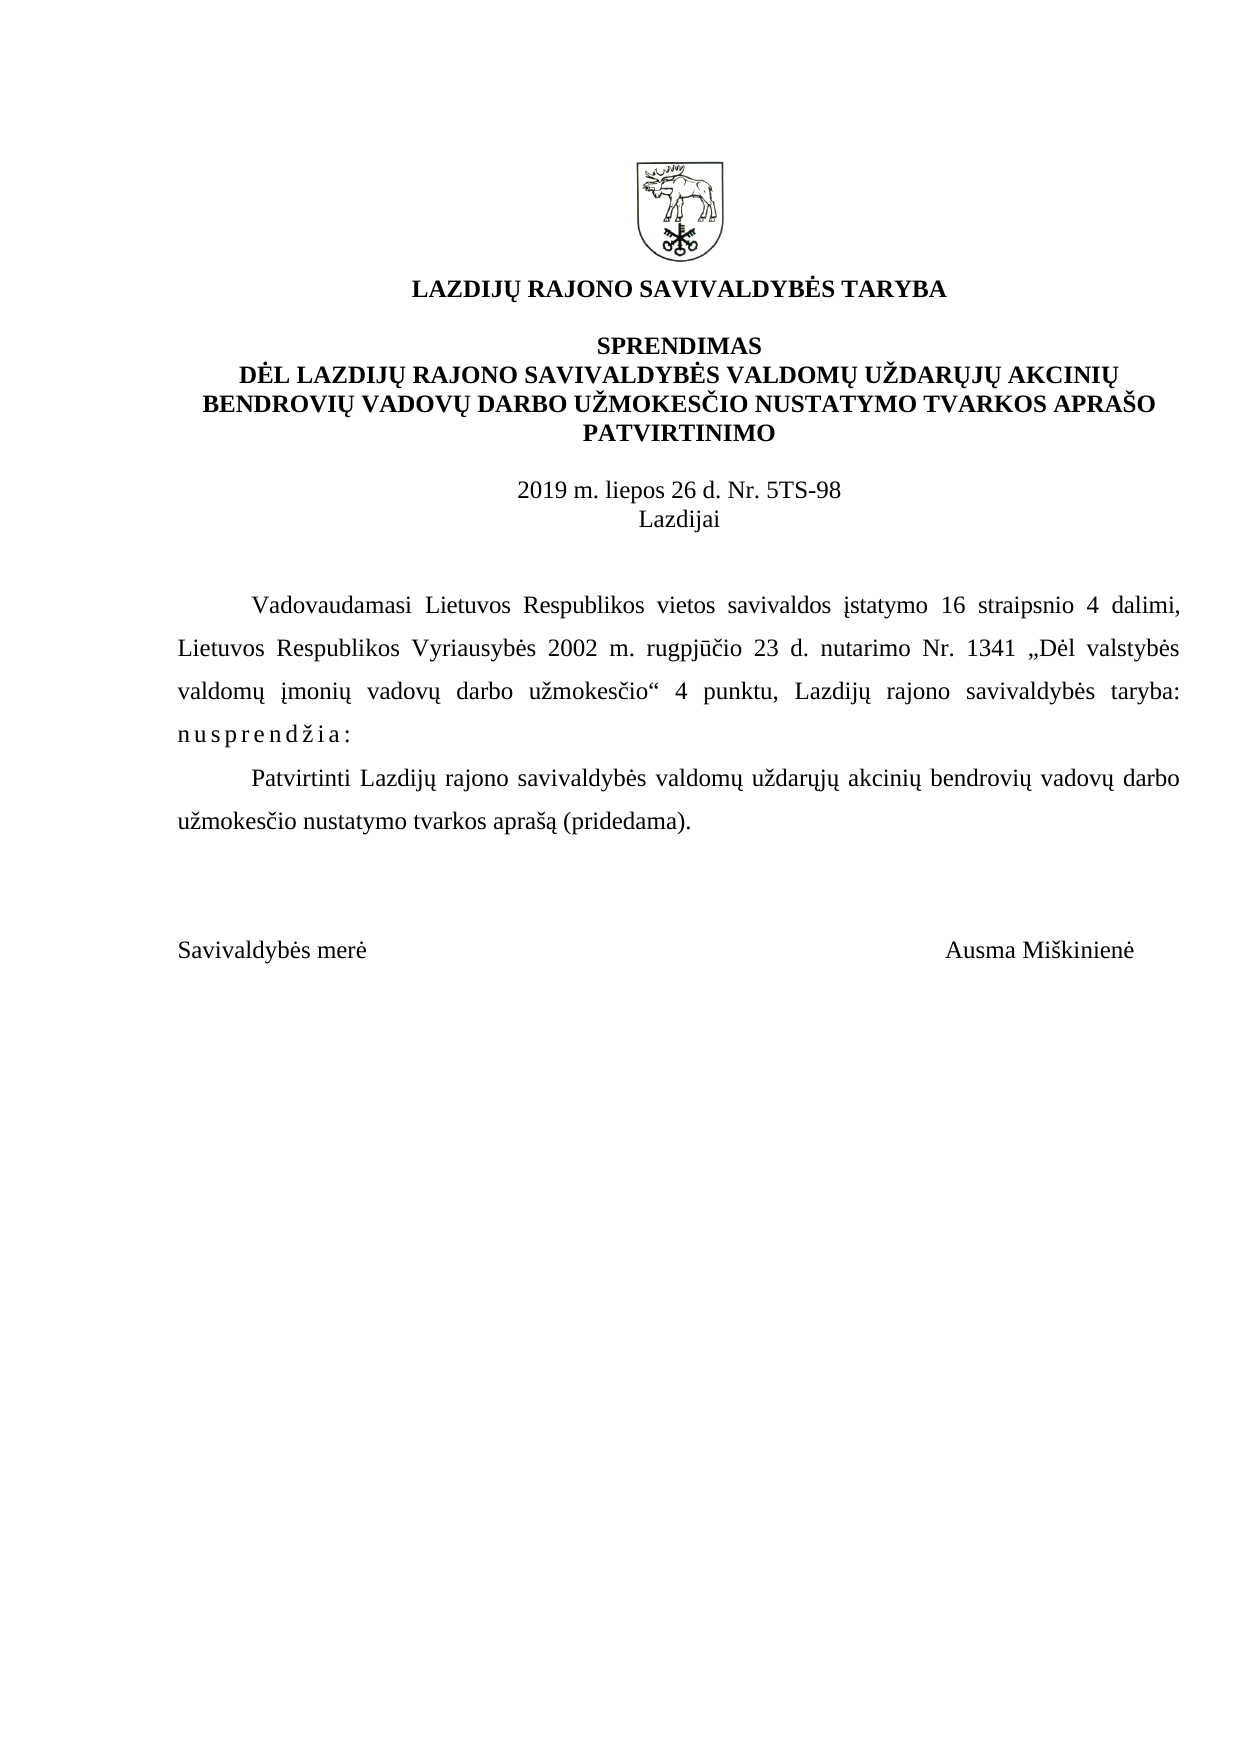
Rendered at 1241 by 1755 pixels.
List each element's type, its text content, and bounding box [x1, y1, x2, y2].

text 2019 m. liepos 26 d. Nr. 5TS-98 [177, 475, 1181, 504]
text DĖL LAZDIJŲ RAJONO SAVIVALDYBĖS VALDOMŲ UŽDARŲJŲ AKCINIŲ BENDROVIŲ VADOVŲ DARBO UŽMOKESČIO NUSTATYMO TVARKOS APRAŠO PATVIRTINIMO [177, 360, 1181, 446]
text Savivaldybės merė Ausma Miškinienė [177, 935, 1181, 964]
text LAZDIJŲ RAJONO SAVIVALDYBĖS TARYBA [177, 274, 1181, 303]
text Patvirtinti Lazdijų rajono savivaldybės valdomų uždarųjų akcinių bendrovių vadovų darbo užmokesčio nustatymo tvarkos aprašą (pridedama). [177, 763, 1181, 834]
text Lazdijai [177, 504, 1181, 533]
text SPRENDIMAS [177, 331, 1181, 360]
text Vadovaudamasi Lietuvos Respublikos vietos savivaldos įstatymo 16 straipsnio 4 dalimi, Lietuvos Respublikos Vyriausybės 2002 m. rugpjūčio 23 d. nutarimo Nr. 1341 „Dėl valstybės valdomų įmonių vadovų darbo užmokesčio“ 4 punktu, Lazdijų rajono savivaldybės taryba: nusprendžia: [177, 590, 1181, 748]
